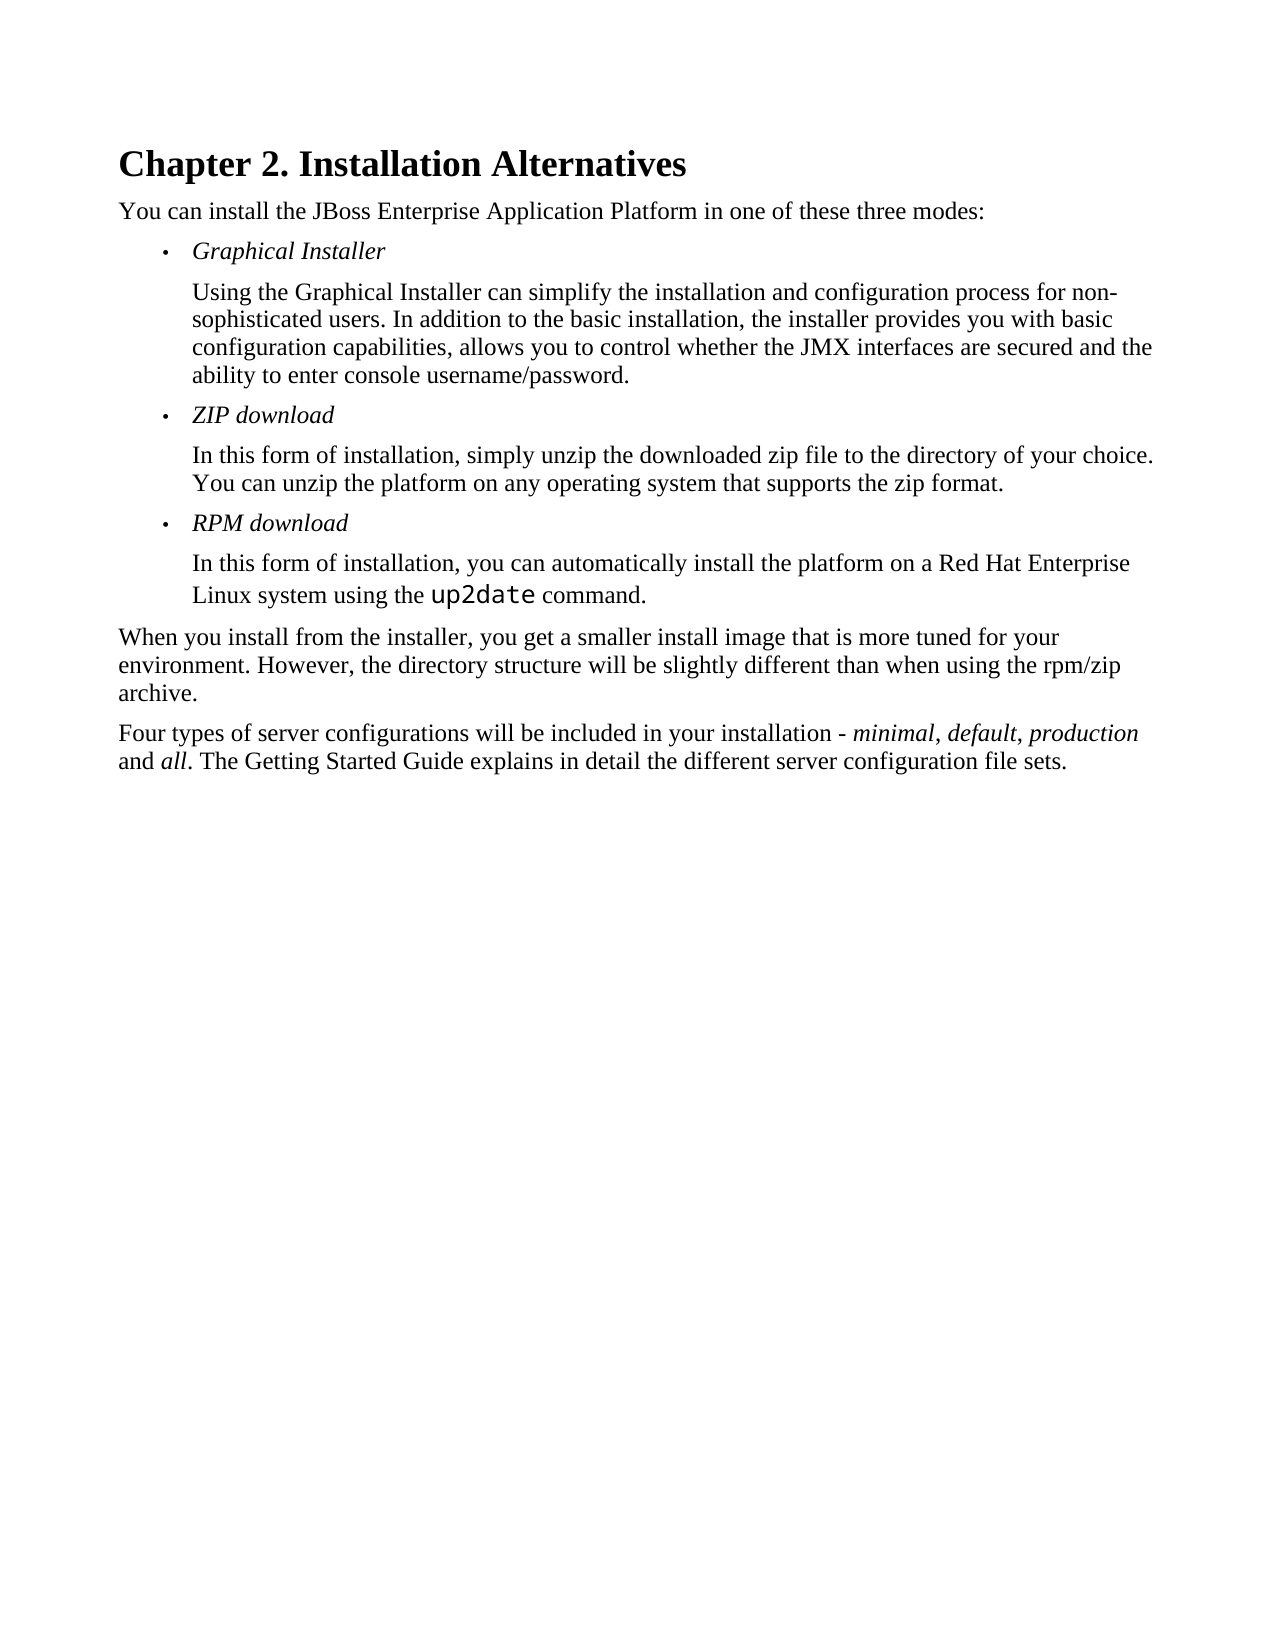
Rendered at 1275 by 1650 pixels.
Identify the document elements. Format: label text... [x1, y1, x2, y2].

list Using the Graphical Installer can simplify the installation and configuration process for non-sophisticated users. In addition to the basic installation, the installer provides you with basic configuration capabilities, allows you to control whether the JMX interfaces are secured and the ability to enter console username/password. [162, 278, 1157, 388]
list In this form of installation, simply unzip the downloaded zip file to the directory of your choice. You can unzip the platform on any operating system that supports the zip format. [162, 441, 1157, 497]
list Graphical Installer [162, 237, 1157, 265]
text You can install the JBoss Enterprise Application Platform in one of these three modes: [118, 197, 1157, 225]
list ZIP download [162, 401, 1157, 429]
list RPM download [162, 509, 1157, 537]
list In this form of installation, you can automatically install the platform on a Red Hat Enterprise Linux system using the up2date command. [162, 549, 1157, 611]
subtitle Chapter 2. Installation Alternatives [118, 143, 1157, 185]
text When you install from the installer, you get a smaller install image that is more tuned for your environment. However, the directory structure will be slightly different than when using the rpm/zip archive. [118, 623, 1157, 707]
text Four types of server configurations will be included in your installation - minimal, default, production and all. The Getting Started Guide explains in detail the different server configuration file sets. [118, 719, 1157, 774]
